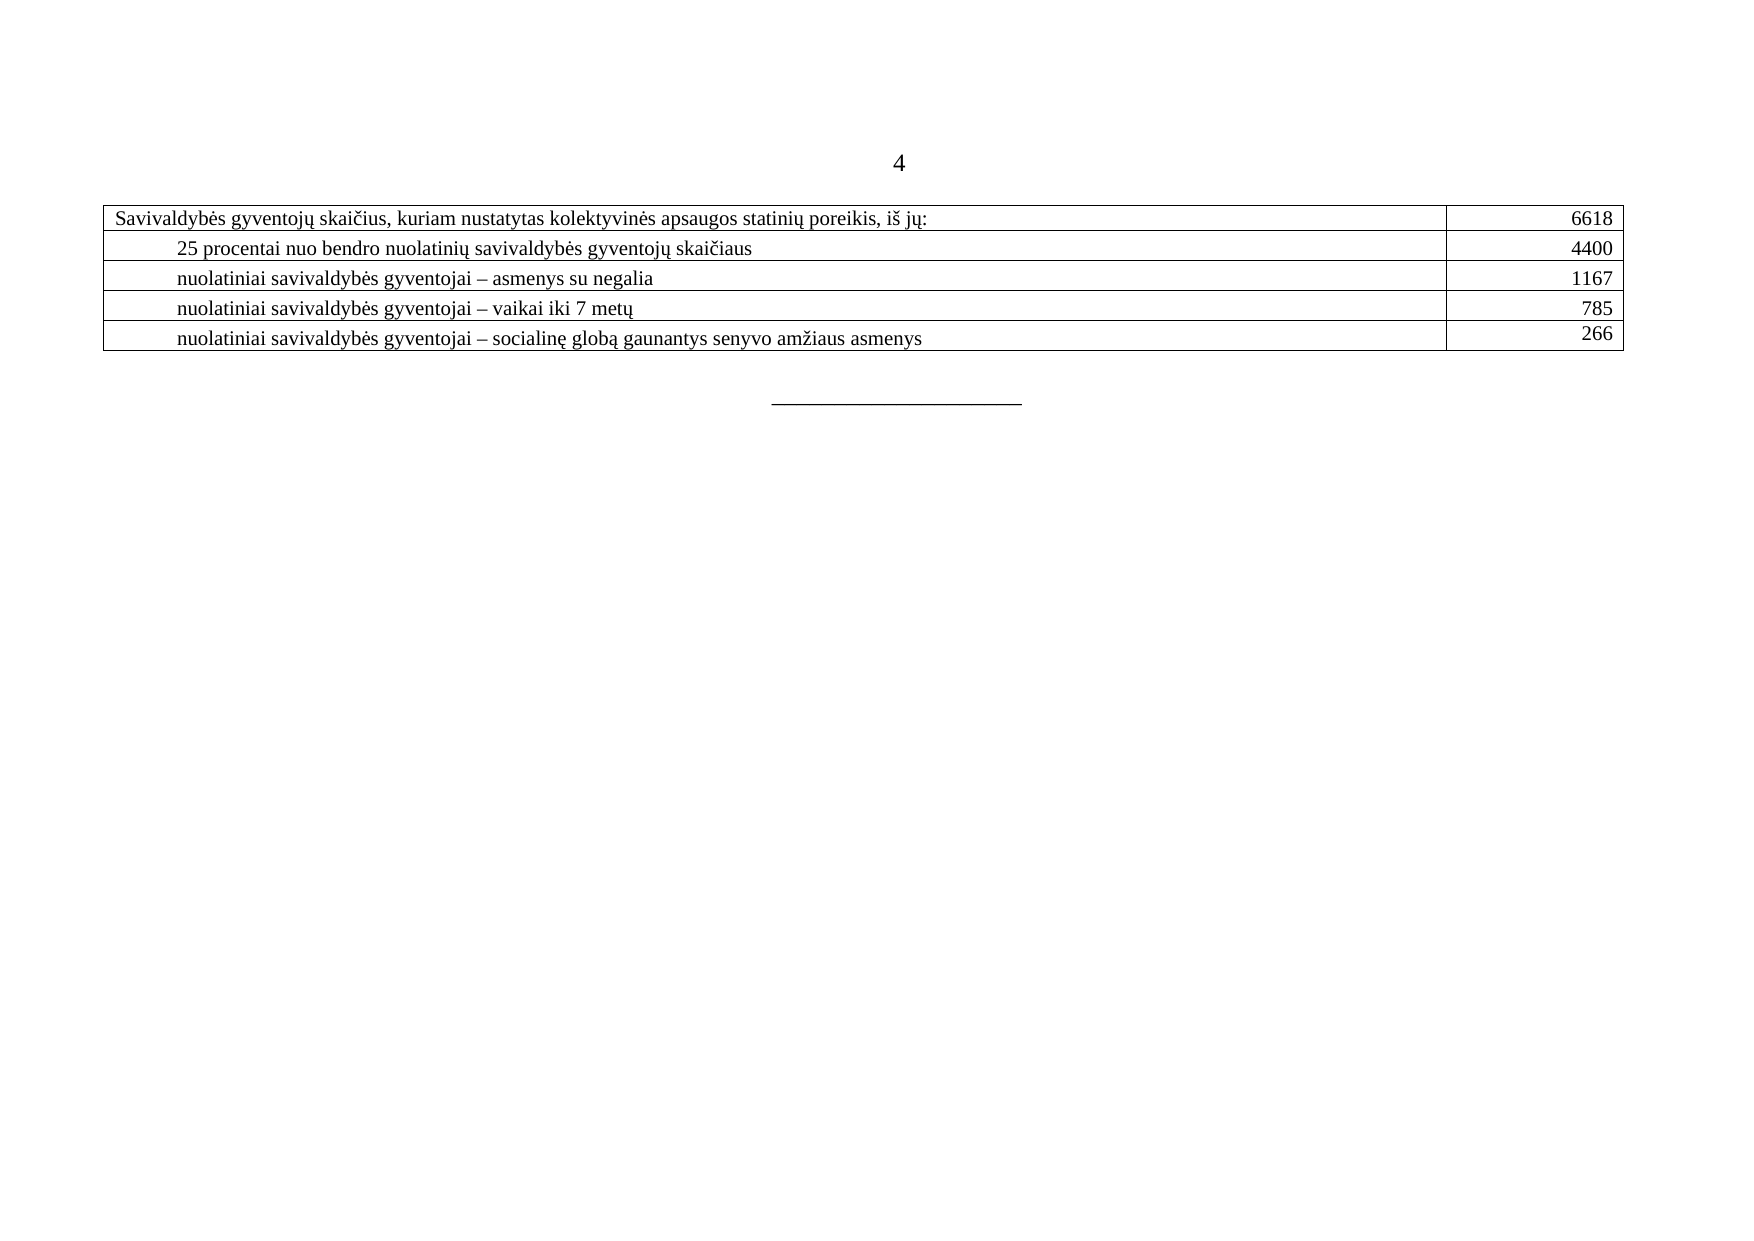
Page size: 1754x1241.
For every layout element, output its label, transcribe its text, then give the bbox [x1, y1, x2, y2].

table_cell nuolatiniai savivaldybės gyventojai – vaikai iki 7 metų [104, 291, 1446, 320]
table_cell nuolatiniai savivaldybės gyventojai – socialinę globą gaunantys senyvo amžiaus asmenys [104, 321, 1446, 349]
table_cell 266 [1447, 321, 1623, 349]
table_cell 4400 [1447, 231, 1623, 260]
table_cell nuolatiniai savivaldybės gyventojai – asmenys su negalia [104, 261, 1446, 290]
table_cell 785 [1447, 291, 1623, 320]
table_cell 25 procentai nuo bendro nuolatinių savivaldybės gyventojų skaičiaus [104, 231, 1446, 260]
table_cell 6618 [1447, 206, 1623, 230]
table_cell Savivaldybės gyventojų skaičius, kuriam nustatytas kolektyvinės apsaugos statinių poreikis, iš jų: [104, 206, 1446, 230]
text ____________________ [103, 379, 1690, 408]
table_cell 1167 [1447, 261, 1623, 290]
